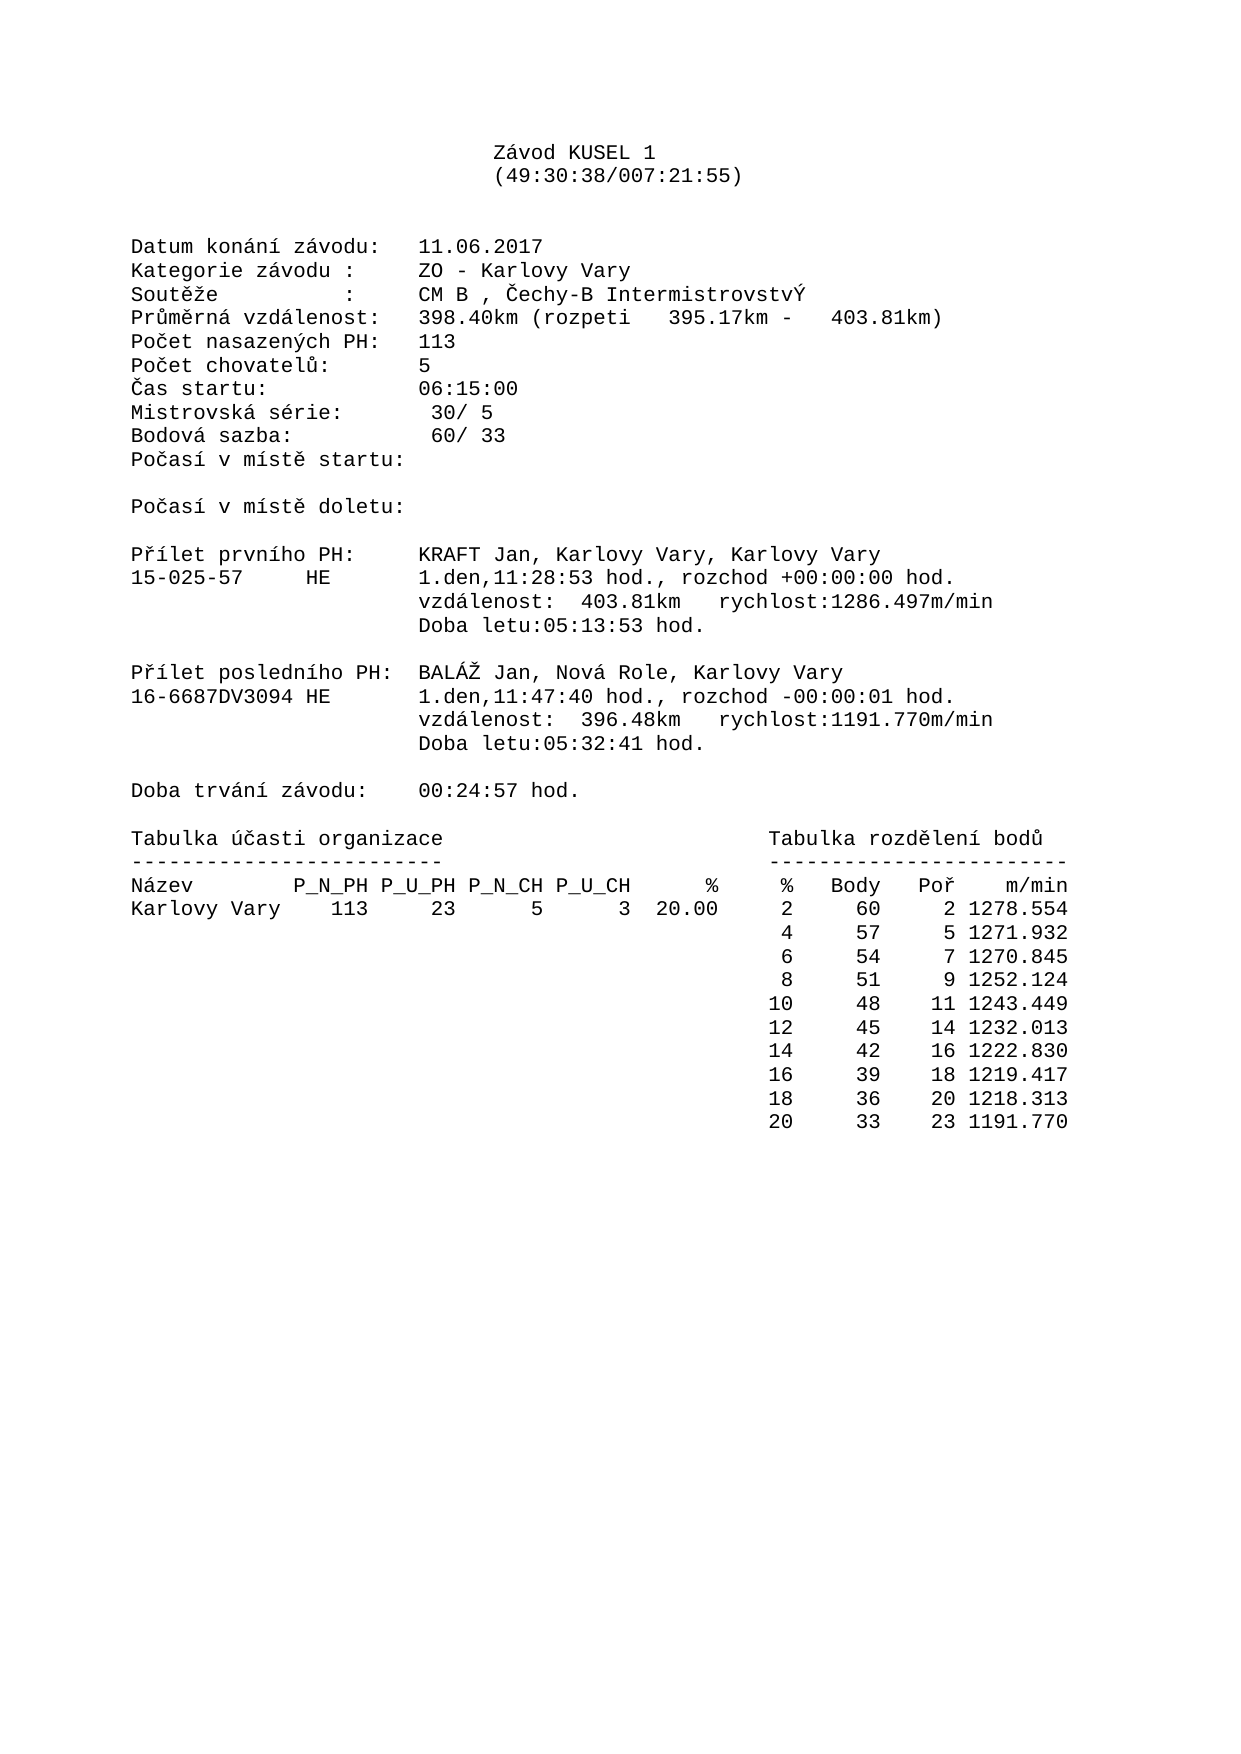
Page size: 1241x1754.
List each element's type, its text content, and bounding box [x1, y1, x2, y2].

text Mistrovská série: 30/ 5 [118, 402, 1122, 426]
text Počasí v místě startu: [118, 449, 1122, 473]
text Tabulka účasti organizace Tabulka rozdělení bodů [118, 827, 1122, 851]
text Počet chovatelů: 5 [118, 354, 1122, 378]
text vzdálenost: 396.48km rychlost:1191.770m/min [118, 709, 1122, 733]
text 16-6687DV3094 HE 1.den,11:47:40 hod., rozchod -00:00:01 hod. [118, 686, 1122, 709]
text 4 57 5 1271.932 [118, 922, 1122, 946]
text Počet nasazených PH: 113 [118, 331, 1122, 354]
text Doba letu:05:13:53 hod. [118, 615, 1122, 638]
text 8 51 9 1252.124 [118, 969, 1122, 993]
text Počasí v místě doletu: [118, 496, 1122, 520]
text Průměrná vzdálenost: 398.40km (rozpeti 395.17km - 403.81km) [118, 307, 1122, 331]
text 6 54 7 1270.845 [118, 946, 1122, 969]
text Doba trvání závodu: 00:24:57 hod. [118, 780, 1122, 804]
text Závod KUSEL 1 [118, 142, 1122, 165]
text Kategorie závodu : ZO - Karlovy Vary [118, 260, 1122, 284]
text Soutěže : CM B , Čechy-B IntermistrovstvÝ [118, 284, 1122, 307]
text 20 33 23 1191.770 [118, 1111, 1122, 1135]
text 16 39 18 1219.417 [118, 1064, 1122, 1088]
text Karlovy Vary 113 23 5 3 20.00 2 60 2 1278.554 [118, 898, 1122, 922]
text 10 48 11 1243.449 [118, 993, 1122, 1017]
text Přílet posledního PH: BALÁŽ Jan, Nová Role, Karlovy Vary [118, 662, 1122, 686]
text vzdálenost: 403.81km rychlost:1286.497m/min [118, 591, 1122, 615]
text Bodová sazba: 60/ 33 [118, 426, 1122, 449]
text 12 45 14 1232.013 [118, 1017, 1122, 1040]
text Název P_N_PH P_U_PH P_N_CH P_U_CH % % Body Poř m/min [118, 875, 1122, 898]
text ------------------------- ------------------------ [118, 851, 1122, 875]
text Datum konání závodu: 11.06.2017 [118, 236, 1122, 260]
text 18 36 20 1218.313 [118, 1088, 1122, 1111]
text Doba letu:05:32:41 hod. [118, 733, 1122, 757]
text 14 42 16 1222.830 [118, 1040, 1122, 1064]
text Čas startu: 06:15:00 [118, 378, 1122, 402]
text (49:30:38/007:21:55) [118, 165, 1122, 189]
text 15-025-57 HE 1.den,11:28:53 hod., rozchod +00:00:00 hod. [118, 567, 1122, 591]
text Přílet prvního PH: KRAFT Jan, Karlovy Vary, Karlovy Vary [118, 544, 1122, 567]
